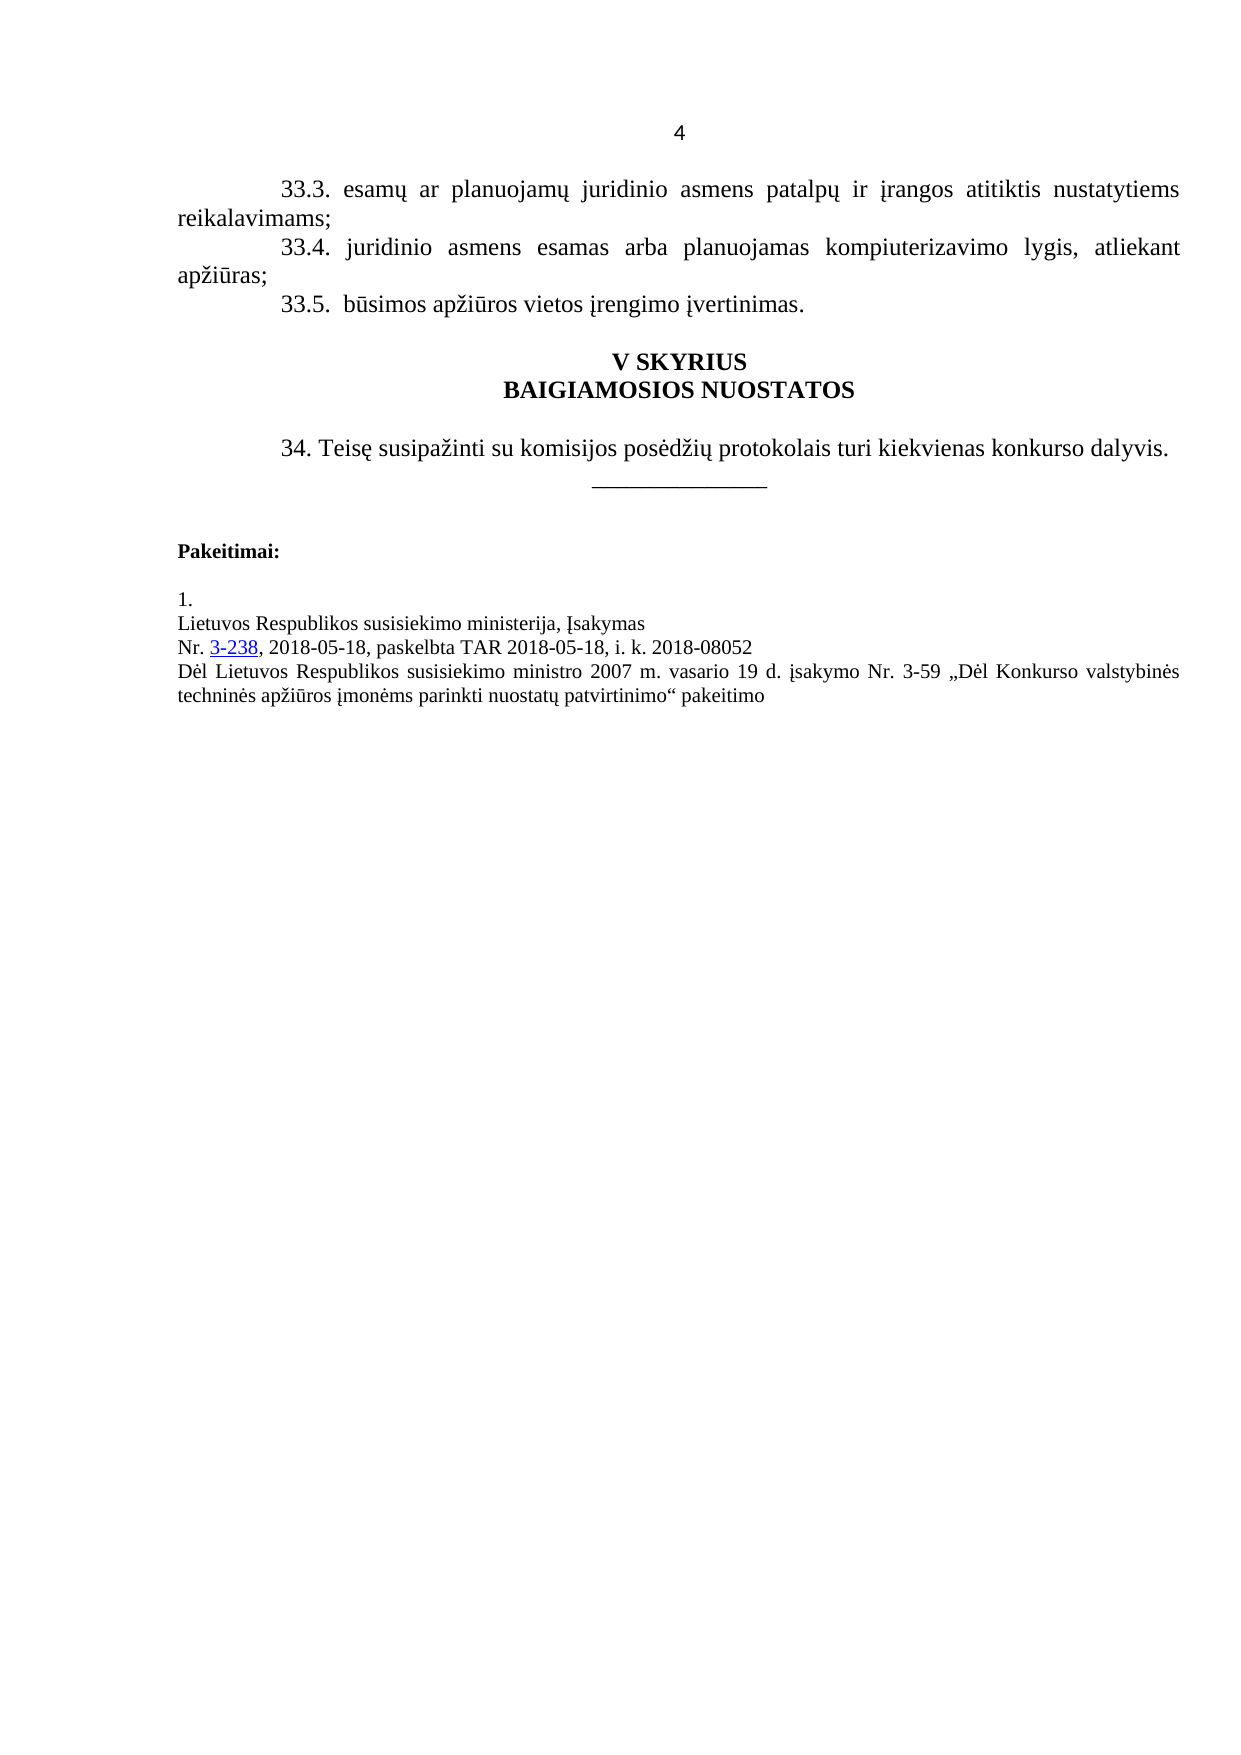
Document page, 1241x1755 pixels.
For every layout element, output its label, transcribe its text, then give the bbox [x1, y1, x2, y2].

text Lietuvos Respublikos susisiekimo ministerija, Įsakymas [177, 611, 1181, 635]
text Nr. 3-238, 2018-05-18, paskelbta TAR 2018-05-18, i. k. 2018-08052 [177, 635, 1181, 659]
text 33.4. juridinio asmens esamas arba planuojamas kompiuterizavimo lygis, atliekant apžiūras; [177, 232, 1181, 289]
text 33.5. būsimos apžiūros vietos įrengimo įvertinimas. [177, 289, 1181, 318]
text 1. [177, 587, 1181, 611]
text Dėl Lietuvos Respublikos susisiekimo ministro 2007 m. vasario 19 d. įsakymo Nr. 3-59 „Dėl Konkurso valstybinės techninės apžiūros įmonėms parinkti nuostatų patvirtinimo“ pakeitimo [177, 659, 1181, 707]
text ______________ [177, 462, 1181, 490]
text V SKYRIUS [177, 347, 1181, 375]
text Pakeitimai: [177, 538, 1181, 563]
text BAIGIAMOSIOS NUOSTATOS [177, 375, 1181, 404]
text 33.3. esamų ar planuojamų juridinio asmens patalpų ir įrangos atitiktis nustatytiems reikalavimams; [177, 174, 1181, 232]
text 34. Teisę susipažinti su komisijos posėdžių protokolais turi kiekvienas konkurso dalyvis. [177, 433, 1181, 462]
